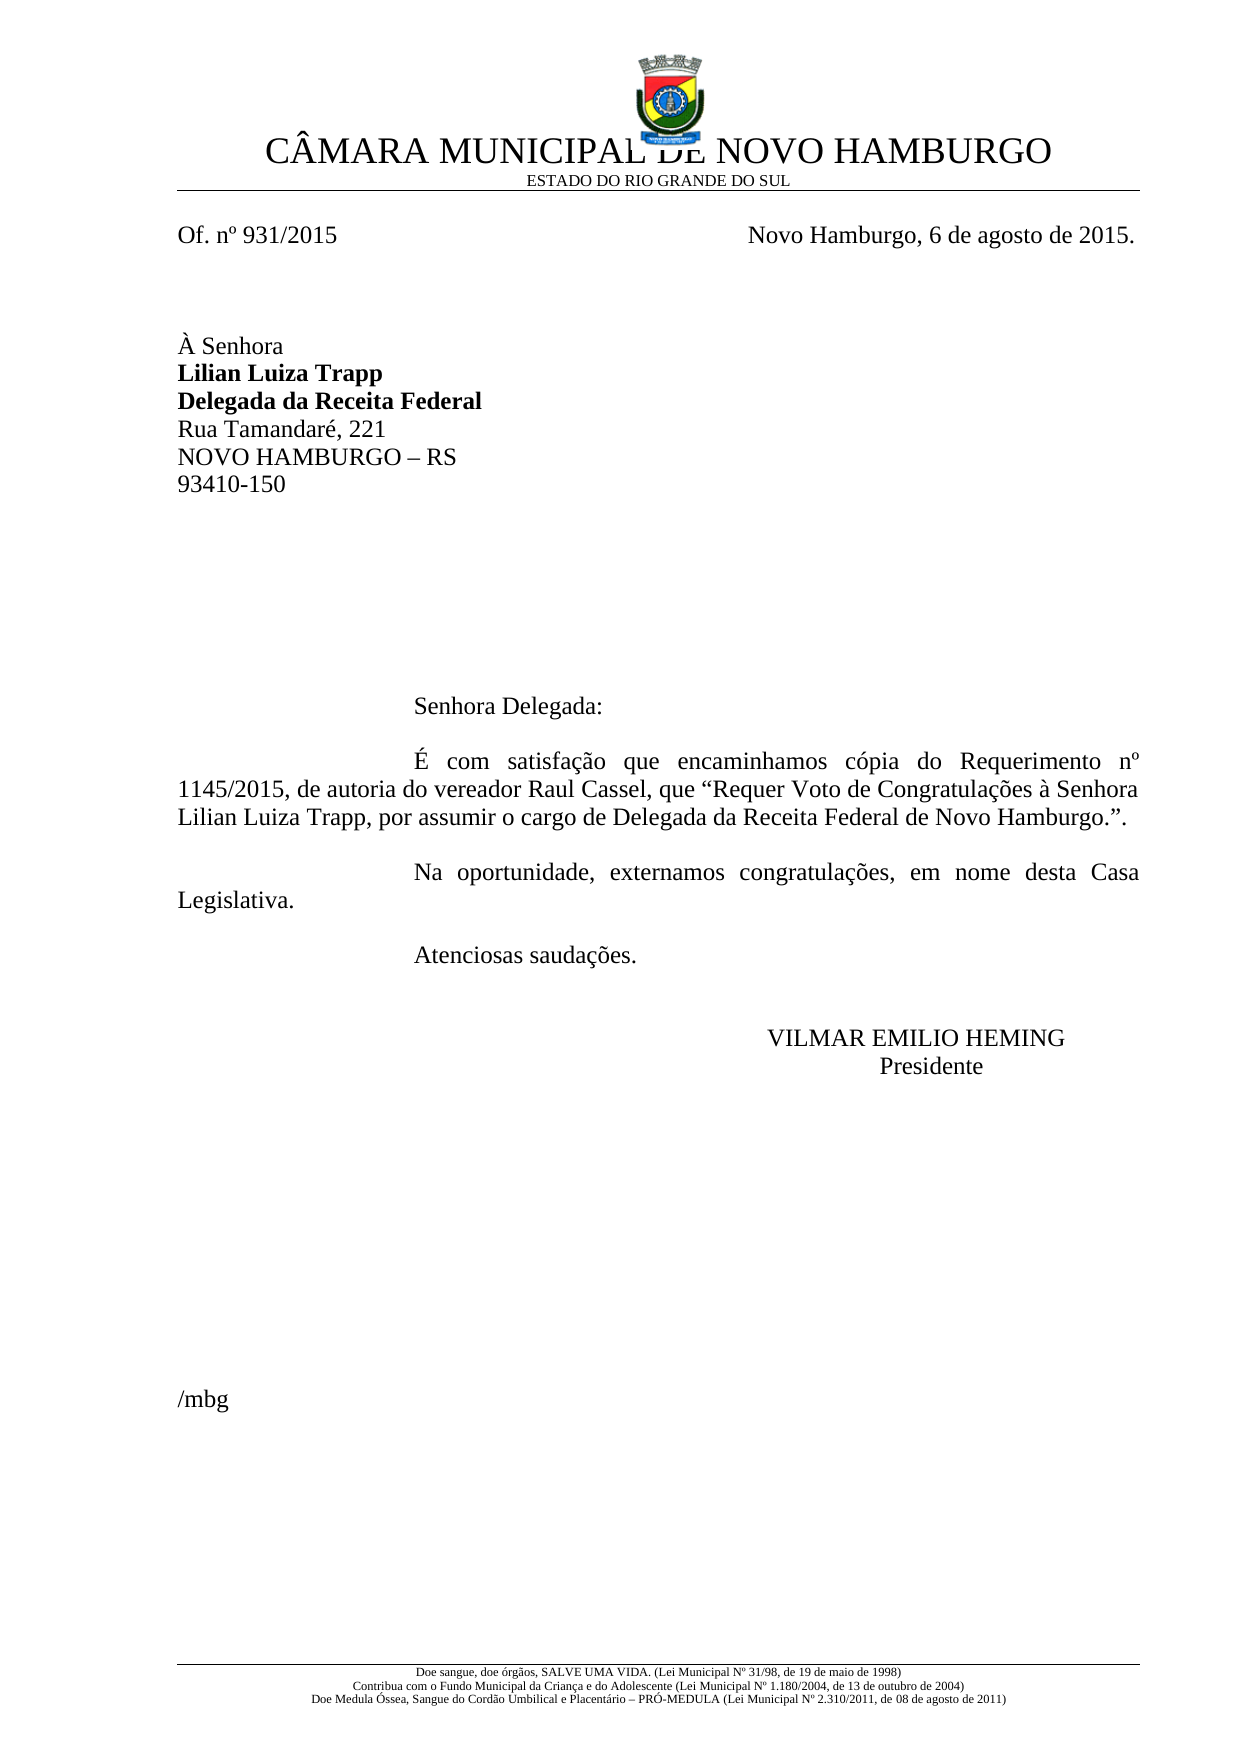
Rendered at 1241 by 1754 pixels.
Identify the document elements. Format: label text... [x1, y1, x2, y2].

text Of. nº 931/2015 Novo Hamburgo, 6 de agosto de 2015. [177, 221, 1140, 249]
text 93410-150 [177, 470, 1140, 498]
text Senhora Delegada: [177, 692, 1140, 720]
picture [630, 47, 708, 150]
text Na oportunidade, externamos congratulações, em nome desta Casa Legislativa. [177, 858, 1140, 914]
text É com satisfação que encaminhamos cópia do Requerimento nº 1145/2015, de autoria do vereador Raul Cassel, que “Requer Voto de Congratulações à Senhora Lilian Luiza Trapp, por assumir o cargo de Delegada da Receita Federal de Novo Hamburgo.”. [177, 747, 1140, 831]
text NOVO HAMBURGO – RS [177, 443, 1140, 470]
text Presidente [179, 1052, 1140, 1080]
text Delegada da Receita Federal [177, 387, 1140, 415]
text À Senhora [177, 332, 1140, 359]
text VILMAR EMILIO HEMING [179, 1024, 1140, 1052]
text /mbg [177, 1385, 1140, 1412]
text Rua Tamandaré, 221 [177, 415, 1140, 443]
text Lilian Luiza Trapp [177, 359, 1140, 387]
text Atenciosas saudações. [177, 941, 1140, 969]
